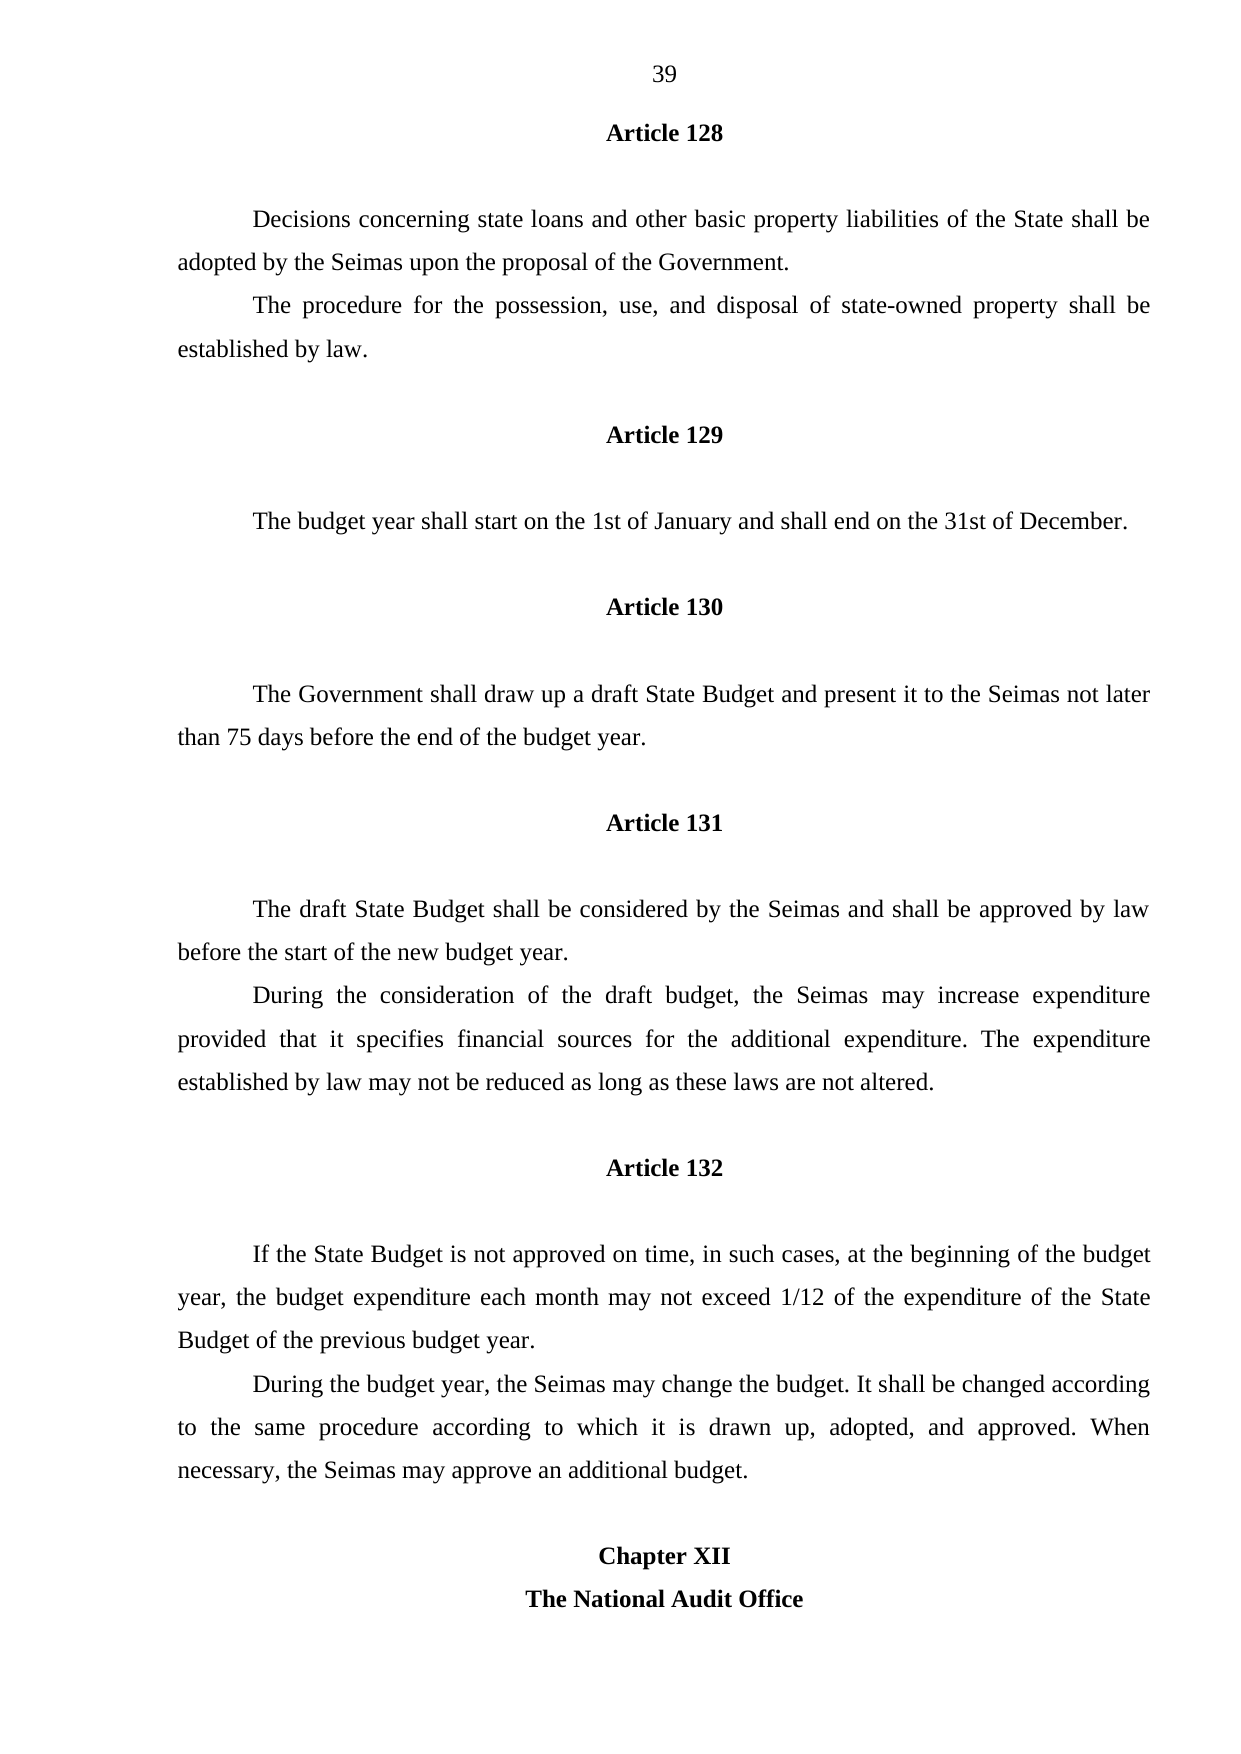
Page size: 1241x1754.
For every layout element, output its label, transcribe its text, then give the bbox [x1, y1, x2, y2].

text The draft State Budget shall be considered by the Seimas and shall be approved by law before the start of the new budget year. [177, 894, 1152, 966]
text Article 130 [177, 592, 1152, 621]
text Chapter XII [177, 1541, 1152, 1570]
text During the consideration of the draft budget, the Seimas may increase expenditure provided that it specifies financial sources for the additional expenditure. The expenditure established by law may not be reduced as long as these laws are not altered. [177, 981, 1152, 1096]
text Article 132 [177, 1153, 1152, 1182]
text The Government shall draw up a draft State Budget and present it to the Seimas not later than 75 days before the end of the budget year. [177, 679, 1152, 751]
text Decisions concerning state loans and other basic property liabilities of the State shall be adopted by the Seimas upon the proposal of the Government. [177, 204, 1152, 276]
text The procedure for the possession, use, and disposal of state-owned property shall be established by law. [177, 291, 1152, 362]
text During the budget year, the Seimas may change the budget. It shall be changed according to the same procedure according to which it is drawn up, adopted, and approved. When necessary, the Seimas may approve an additional budget. [177, 1369, 1152, 1484]
text The National Audit Office [177, 1584, 1152, 1613]
text Article 128 [177, 118, 1152, 147]
text Article 129 [177, 420, 1152, 449]
text The budget year shall start on the 1st of January and shall end on the 31st of December. [177, 506, 1152, 535]
text If the State Budget is not approved on time, in such cases, at the beginning of the budget year, the budget expenditure each month may not exceed 1/12 of the expenditure of the State Budget of the previous budget year. [177, 1239, 1152, 1354]
text Article 131 [177, 808, 1152, 837]
